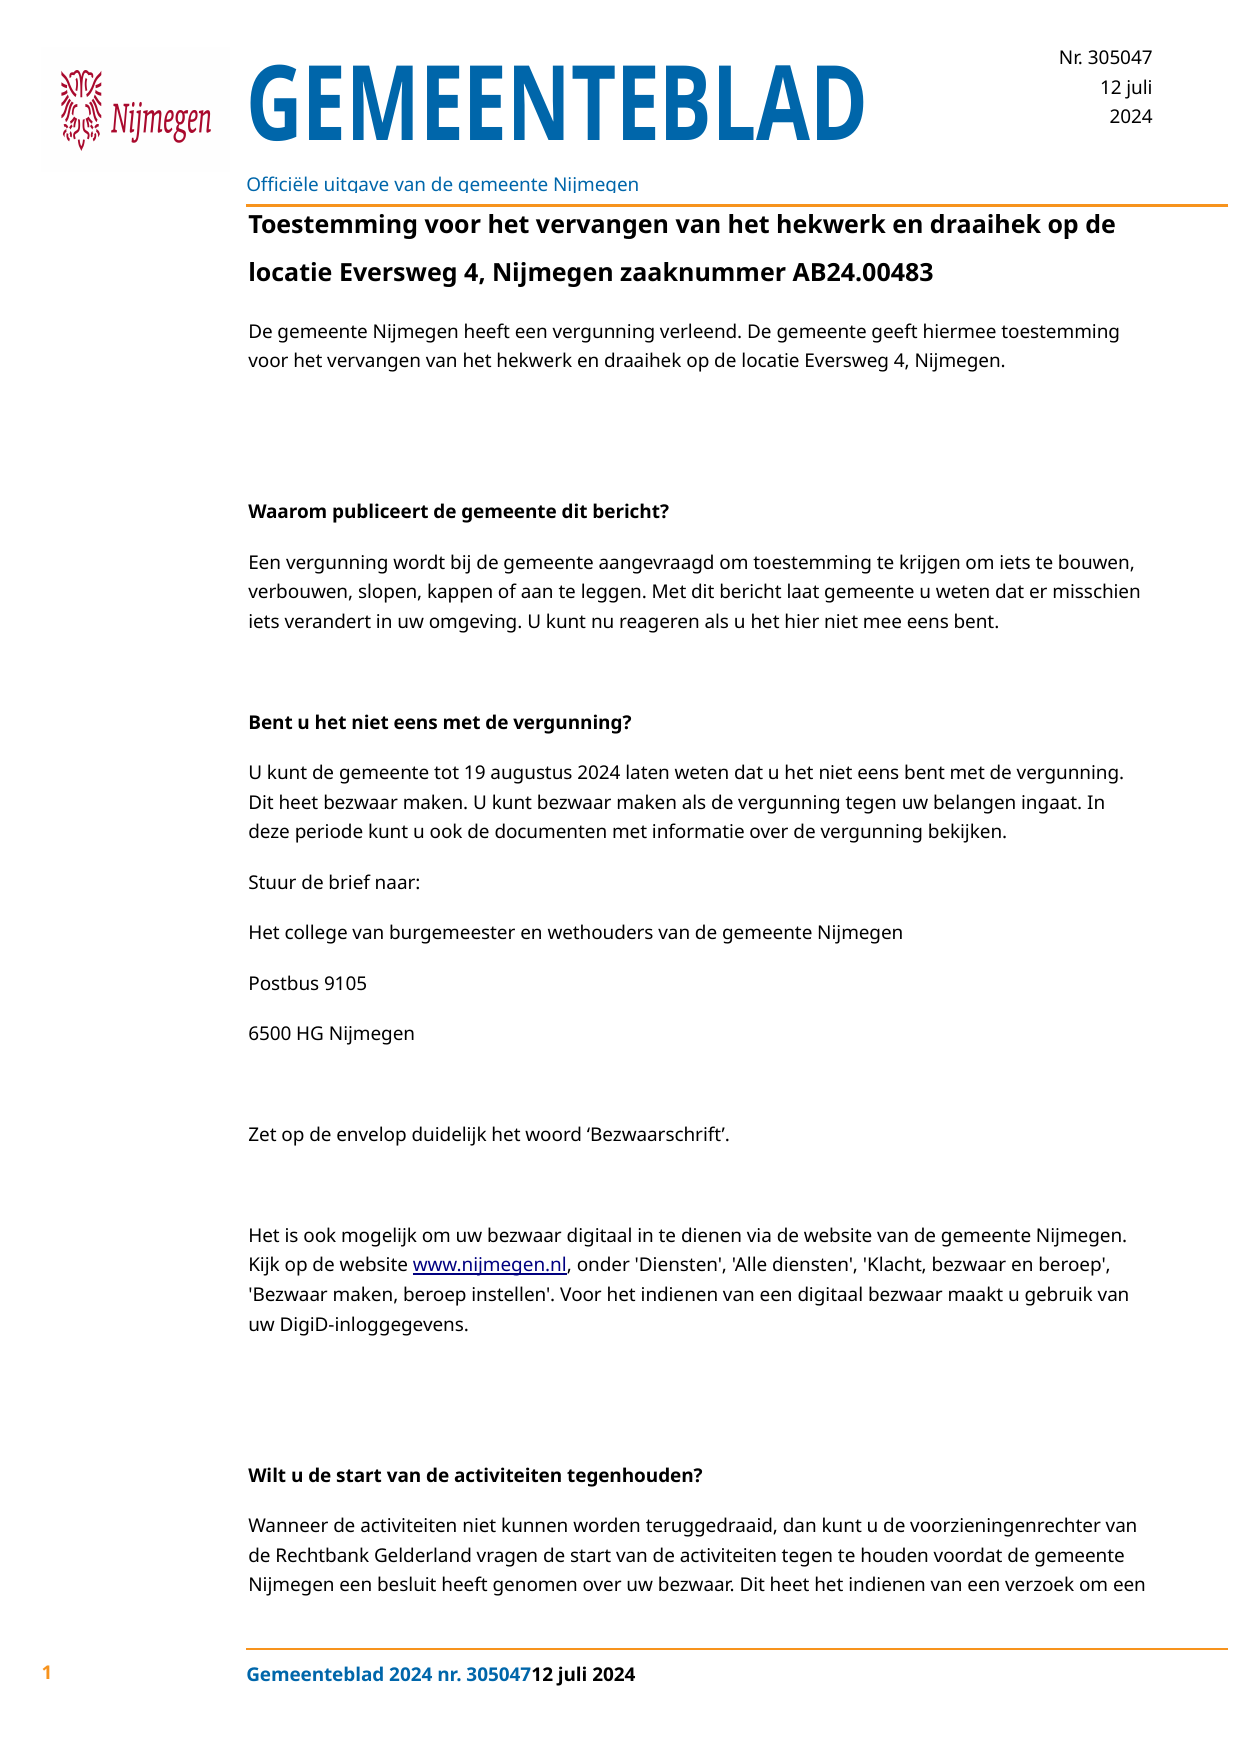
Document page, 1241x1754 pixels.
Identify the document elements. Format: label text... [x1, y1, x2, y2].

text Een vergunning wordt bij de gemeente aangevraagd om toestemming te krijgen om iets te bouwen, verbouwen, slopen, kappen of aan te leggen. Met dit bericht laat gemeente u weten dat er misschien iets verandert in uw omgeving. U kunt nu reageren als u het hier niet mee eens bent. [248, 549, 1152, 634]
text De gemeente Nijmegen heeft een vergunning verleend. De gemeente geeft hiermee toestemming voor het vervangen van het hekwerk en draaihek op de locatie Eversweg 4, Nijmegen. [248, 318, 1152, 373]
text Wanneer de activiteiten niet kunnen worden teruggedraaid, dan kunt u de voorzieningenrechter van de Rechtbank Gelderland vragen de start van de activiteiten tegen te houden voordat de gemeente Nijmegen een besluit heeft genomen over uw bezwaar. Dit heet het indienen van een verzoek om een [248, 1512, 1152, 1597]
text U kunt de gemeente tot 19 augustus 2024 laten weten dat u het niet eens bent met de vergunning. Dit heet bezwaar maken. U kunt bezwaar maken als de vergunning tegen uw belangen ingaat. In deze periode kunt u ook de documenten met informatie over de vergunning bekijken. [248, 759, 1152, 844]
picture [41, 47, 231, 172]
text Het is ook mogelijk om uw bezwaar digitaal in te dienen via de website van de gemeente Nijmegen. Kijk op de website www.nijmegen.nl, onder 'Diensten', 'Alle diensten', 'Klacht, bezwaar en beroep', 'Bezwaar maken, beroep instellen'. Voor het indienen van een digitaal bezwaar maakt u gebruik van uw DigiD-inloggegevens. [248, 1222, 1152, 1337]
text Waarom publiceert de gemeente dit bericht? [248, 499, 1152, 524]
text Wilt u de start van de activiteiten tegenhouden? [248, 1462, 1152, 1488]
text Toestemming voor het vervangen van het hekwerk en draaihek op de locatie Eversweg 4, Nijmegen zaaknummer AB24.00483 [248, 207, 1152, 288]
text Bent u het niet eens met de vergunning? [248, 709, 1152, 735]
text Zet op de envelop duidelijk het woord ‘Bezwaarschrift’. [248, 1121, 1152, 1147]
text Postbus 9105 [248, 970, 1152, 996]
text Stuur de brief naar: [248, 869, 1152, 895]
text 6500 HG Nijmegen [248, 1020, 1152, 1046]
text Het college van burgemeester en wethouders van de gemeente Nijmegen [248, 919, 1152, 945]
